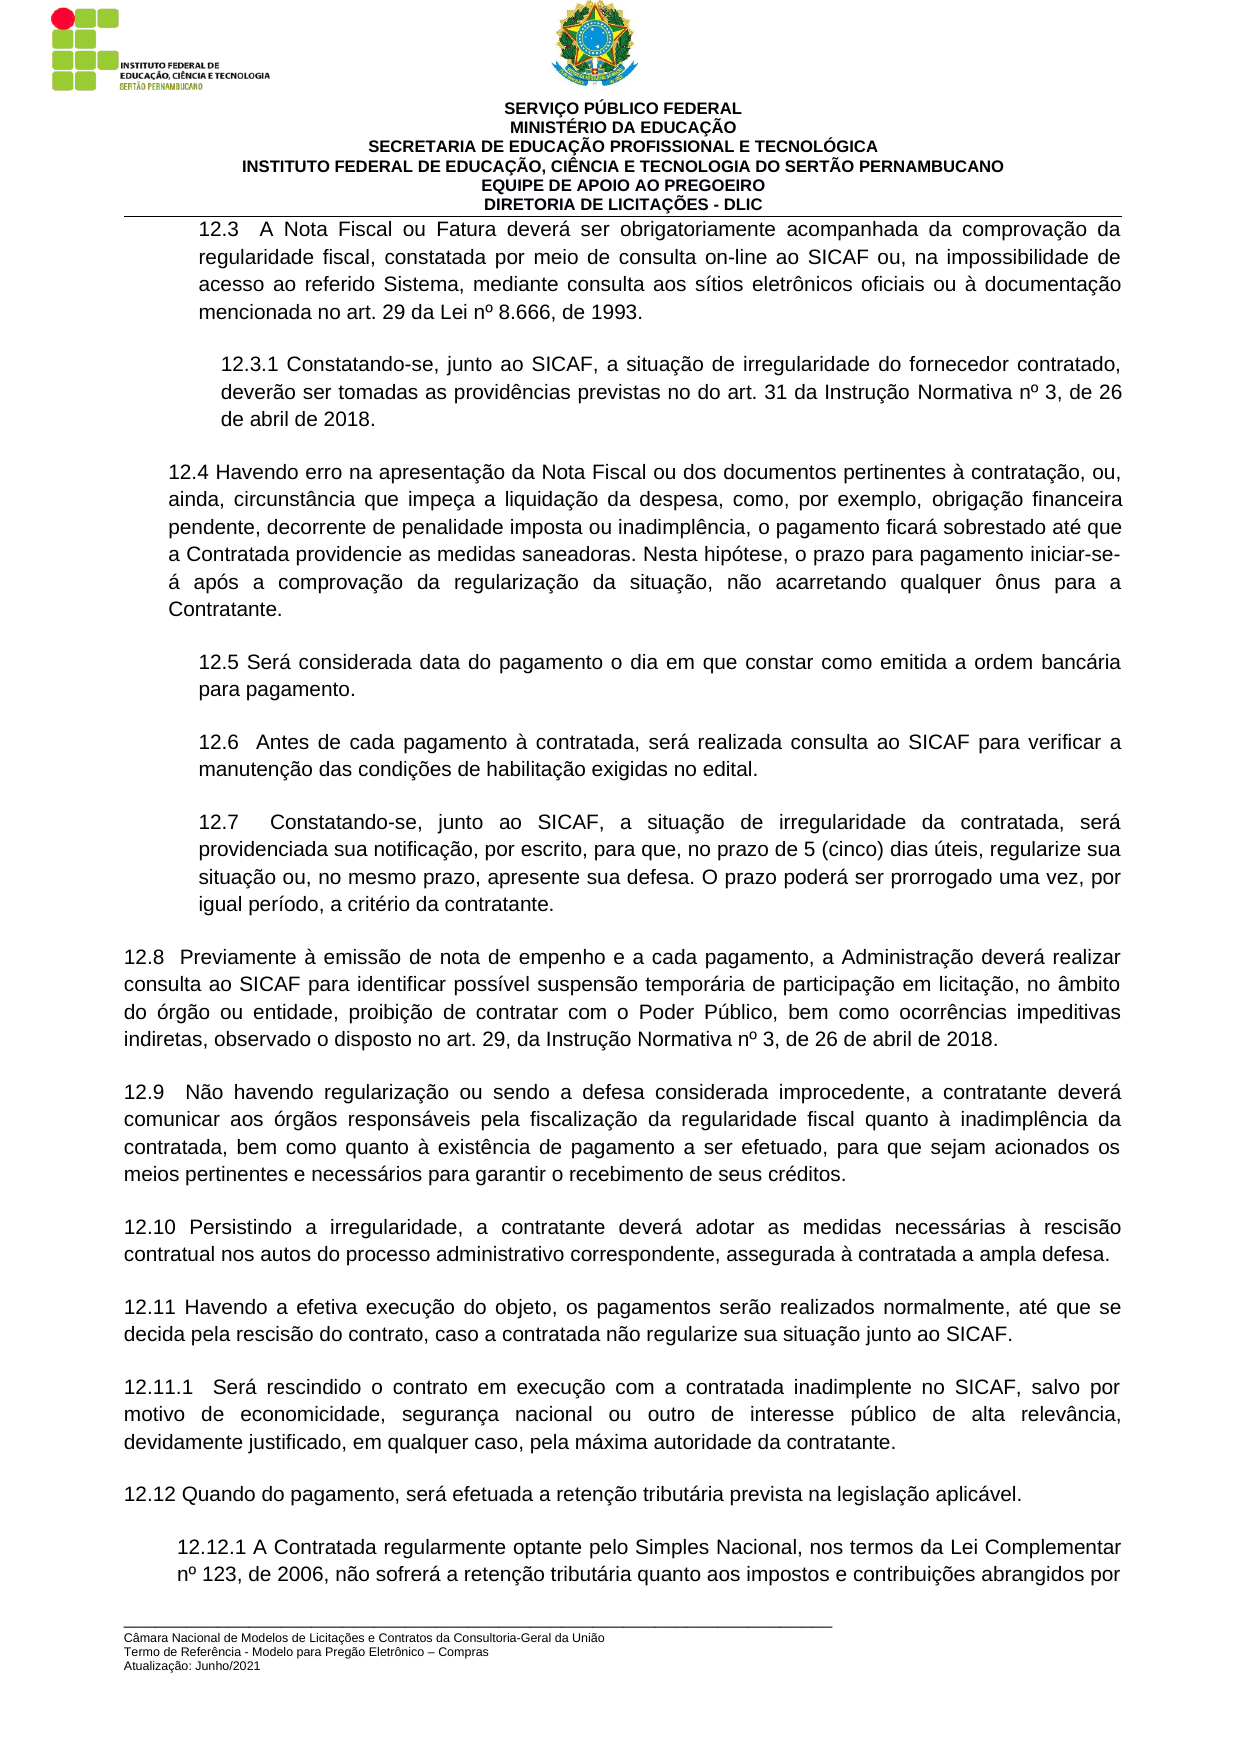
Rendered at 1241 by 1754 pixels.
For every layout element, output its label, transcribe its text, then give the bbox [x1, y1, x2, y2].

list 12.11.1 Será rescindido o contrato em execução com a contratada inadimplente no SICAF, salvo por motivo de economicidade, segurança nacional ou outro de interesse público de alta relevância, devidamente justificado, em qualquer caso, pela máxima autoridade da contratante. [124, 1374, 1122, 1453]
list 12.3.1 Constatando-se, junto ao SICAF, a situação de irregularidade do fornecedor contratado, deverão ser tomadas as providências previstas no do art. 31 da Instrução Normativa nº 3, de 26 de abril de 2018. [168, 352, 1122, 431]
list 12.11 Havendo a efetiva execução do objeto, os pagamentos serão realizados normalmente, até que se decida pela rescisão do contrato, caso a contratada não regularize sua situação junto ao SICAF. [76, 1294, 1122, 1346]
picture [551, 0, 638, 86]
list 12.10 Persistindo a irregularidade, a contratante deverá adotar as medidas necessárias à rescisão contratual nos autos do processo administrativo correspondente, assegurada à contratada a ampla defesa. [76, 1214, 1122, 1266]
list 12.7 Constatando-se, junto ao SICAF, a situação de irregularidade da contratada, será providenciada sua notificação, por escrito, para que, no prazo de 5 (cinco) dias úteis, regularize sua situação ou, no mesmo prazo, apresente sua defesa. O prazo poderá ser prorrogado uma vez, por igual período, a critério da contratante. [153, 809, 1122, 916]
list 12.3 A Nota Fiscal ou Fatura deverá ser obrigatoriamente acompanhada da comprovação da regularidade fiscal, constatada por meio de consulta on-line ao SICAF ou, na impossibilidade de acesso ao referido Sistema, mediante consulta aos sítios eletrônicos oficiais ou à documentação mencionada no art. 29 da Lei nº 8.666, de 1993. [153, 217, 1122, 323]
list 12.12 Quando do pagamento, será efetuada a retenção tributária prevista na legislação aplicável. [76, 1482, 1122, 1506]
list 12.8 Previamente à emissão de nota de empenho e a cada pagamento, a Administração deverá realizar consulta ao SICAF para identificar possível suspensão temporária de participação em licitação, no âmbito do órgão ou entidade, proibição de contratar com o Poder Público, bem como ocorrências impeditivas indiretas, observado o disposto no art. 29, da Instrução Normativa nº 3, de 26 de abril de 2018. [76, 944, 1122, 1051]
list 12.6 Antes de cada pagamento à contratada, será realizada consulta ao SICAF para verificar a manutenção das condições de habilitação exigidas no edital. [153, 729, 1122, 781]
list 12.5 Será considerada data do pagamento o dia em que constar como emitida a ordem bancária para pagamento. [153, 649, 1122, 701]
list 12.12.1 A Contratada regularmente optante pelo Simples Nacional, nos termos da Lei Complementar nº 123, de 2006, não sofrerá a retenção tributária quanto aos impostos e contribuições abrangidos por [177, 1534, 1122, 1586]
list 12.9 Não havendo regularização ou sendo a defesa considerada improcedente, a contratante deverá comunicar aos órgãos responsáveis pela fiscalização da regularidade fiscal quanto à inadimplência da contratada, bem como quanto à existência de pagamento a ser efetuado, para que sejam acionados os meios pertinentes e necessários para garantir o recebimento de seus créditos. [76, 1079, 1122, 1186]
list 12.4 Havendo erro na apresentação da Nota Fiscal ou dos documentos pertinentes à contratação, ou, ainda, circunstância que impeça a liquidação da despesa, como, por exemplo, obrigação financeira pendente, decorrente de penalidade imposta ou inadimplência, o pagamento ficará sobrestado até que a Contratada providencie as medidas saneadoras. Nesta hipótese, o prazo para pagamento iniciar-se-á após a comprovação da regularização da situação, não acarretando qualquer ônus para a Contratante. [168, 459, 1122, 621]
picture [43, 5, 277, 95]
